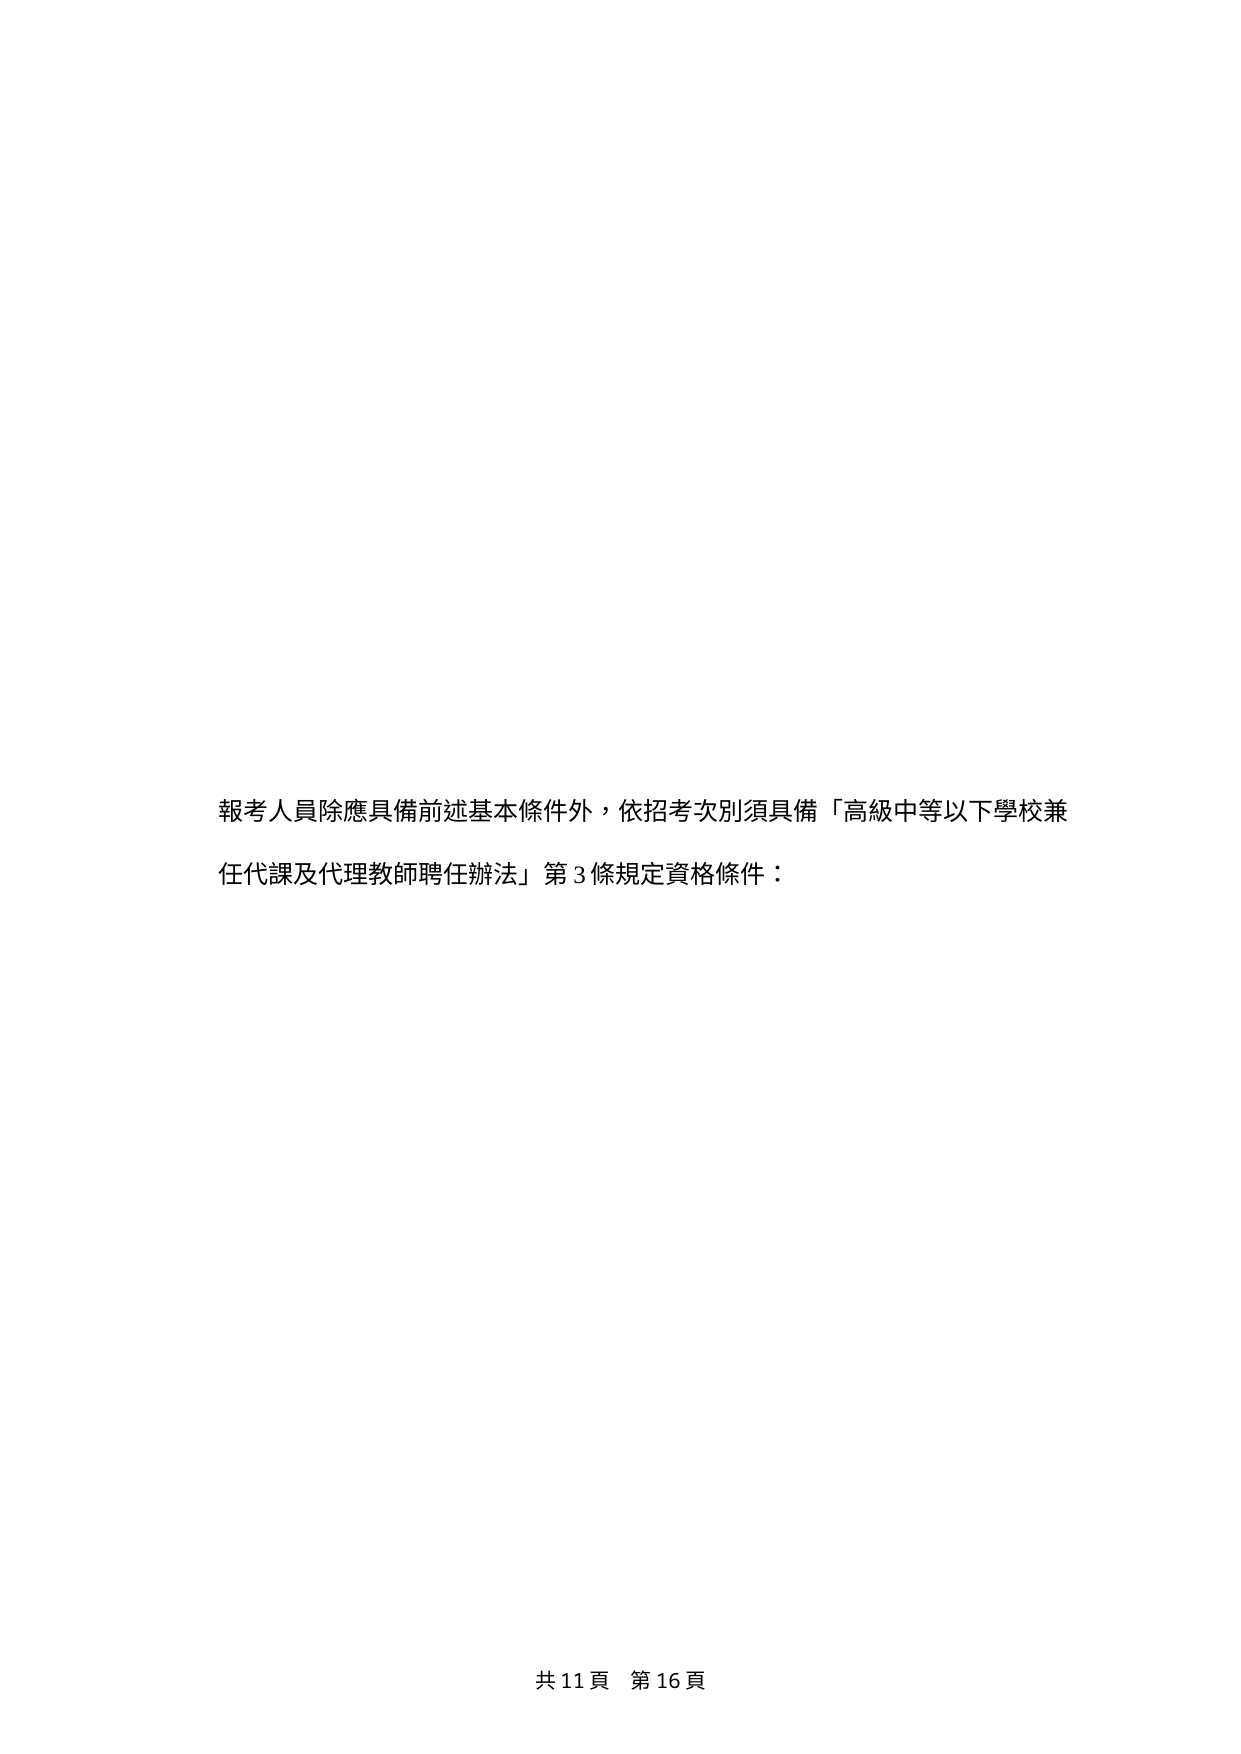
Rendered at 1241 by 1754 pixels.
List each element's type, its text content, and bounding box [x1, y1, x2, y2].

text 任代課及代理教師聘任辦法」第3條規定資格條件： [143, 831, 1122, 893]
text 報考人員除應具備前述基本條件外，依招考次別須具備「高級中等以下學校兼 [131, 768, 1122, 831]
